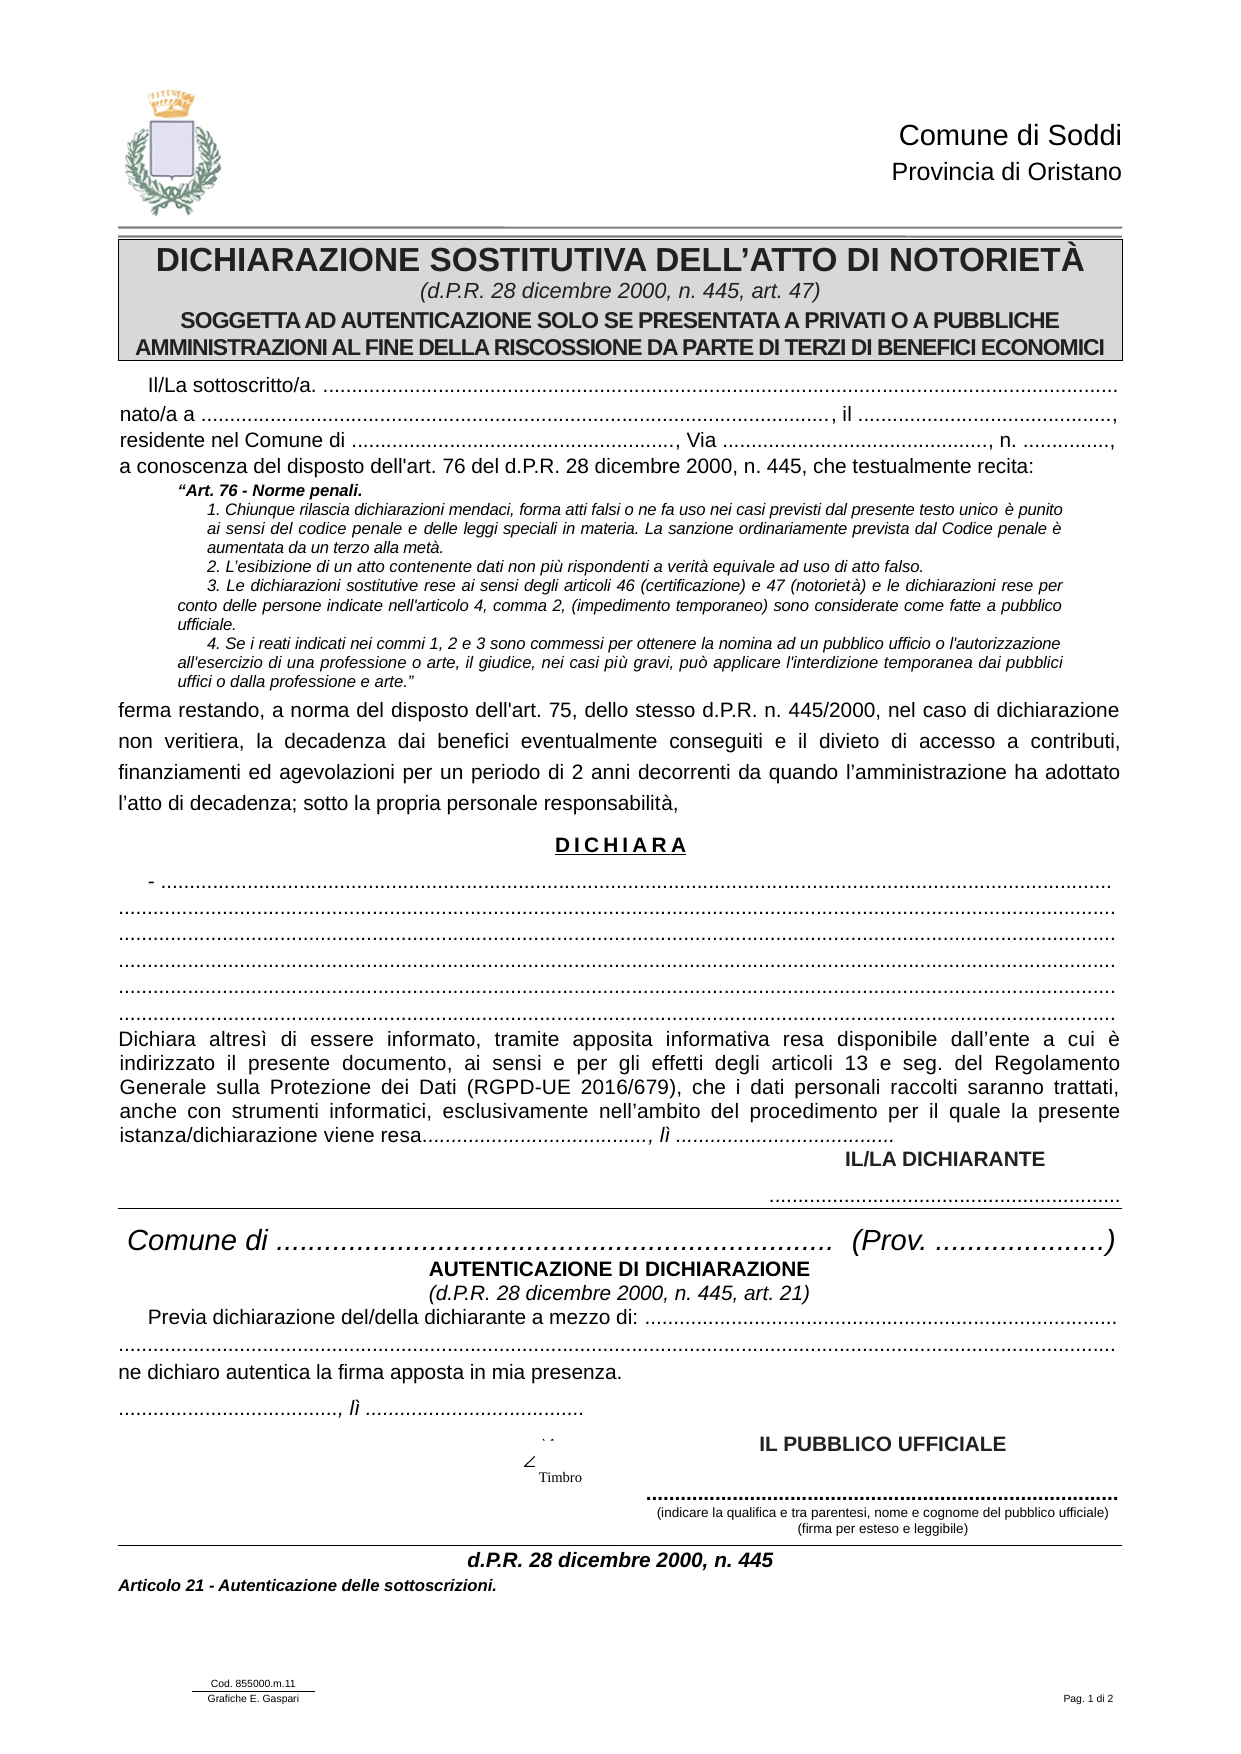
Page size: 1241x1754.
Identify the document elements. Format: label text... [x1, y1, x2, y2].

text Previa dichiarazione del/della dichiarante a mezzo di: .................................................................................. [118, 1304, 1122, 1328]
text Dichiara altresì di essere informato, tramite apposita informativa resa disponibile dall’ente a cui è indirizzato il presente documento, ai sensi e per gli effetti degli articoli 13 e seg. del Regolamento Generale sulla Protezione dei Dati (RGPD-UE 2016/679), che i dati personali raccolti saranno trattati, anche con strumenti informatici, esclusivamente nell’ambito del procedimento per il quale la presente istanza/dichiarazione viene resa......................................., lì ...................................... [118, 1027, 1122, 1146]
text 4. Se i reati indicati nei commi 1, 2 e 3 sono commessi per ottenere la nomina ad un pubblico ufficio o l'autorizzazione all'esercizio di una professione o arte, il giudice, nei casi più gravi, può applicare l'interdizione temporanea dai pubblici uffici o dalla professione e arte.” [177, 634, 1063, 691]
text (firma per esteso e leggibile) [643, 1520, 1122, 1536]
text Articolo 21 - Autenticazione delle sottoscrizioni. [118, 1576, 1122, 1595]
text ............................................................. [118, 1182, 1122, 1208]
text ............................................................................................................................................................................. [118, 1332, 1121, 1356]
text DICHIARA [119, 833, 1122, 857]
text Comune di Soddi [224, 118, 1122, 152]
text “Art. 76 - Norme penali. [177, 480, 1063, 499]
text ne dichiaro autentica la firma apposta in mia presenza. [118, 1359, 1121, 1383]
text .................................................................................. [643, 1481, 1122, 1505]
text IL PUBBLICO UFFICIALE [643, 1432, 1122, 1456]
text AUTENTICAZIONE DI DICHIARAZIONE [118, 1257, 1121, 1281]
text 3. Le dichiarazioni sostitutive rese ai sensi degli articoli 46 (certificazione) e 47 (notorietà) e le dichiarazioni rese per conto delle persone indicate nell'articolo 4, comma 2, (impedimento temporaneo) sono considerate come fatte a pubblico ufficiale. [177, 576, 1063, 634]
text residente nel Comune di ........................................................, Via .............................................., n. ..............., [119, 428, 1122, 452]
table_header DICHIARAZIONE SOSTITUTIVA DELL’ATTO DI NOTORIETÀ (d.P.R. 28 dicembre 2000, n. 445, art. 47) SOGGETTA AD AUTENTICAZIONE SOLO SE PRESENTATA A PRIVATI O A PUBBLICHE AMMINISTRAZIONI AL FINE DELLA RISCOSSIONE DA PARTE DI TERZI DI BENEFICI ECONOMICI [119, 240, 1122, 360]
text 2. L’esibizione di un atto contenente dati non più rispondenti a verità equivale ad uso di atto falso. [177, 557, 1063, 576]
text ............................................................................................................................................................................. [118, 895, 1122, 919]
text ......................................, lì ...................................... [118, 1396, 1122, 1420]
text ............................................................................................................................................................................. [118, 921, 1122, 945]
text d.P.R. 28 dicembre 2000, n. 445 [118, 1546, 1122, 1572]
text Comune di ..................................................................... (Prov. .....................) [120, 1223, 1122, 1257]
picture [122, 87, 224, 219]
text (indicare la qualifica e tra parentesi, nome e cognome del pubblico ufficiale) [643, 1505, 1122, 1520]
text ............................................................................................................................................................................. [118, 948, 1122, 972]
text 1. Chiunque rilascia dichiarazioni mendaci, forma atti falsi o ne fa uso nei casi previsti dal presente testo unico è punito ai sensi del codice penale e delle leggi speciali in materia. La sanzione ordinariamente prevista dal Codice penale è aumentata da un terzo alla metà. [207, 499, 1063, 557]
text ferma restando, a norma del disposto dell'art. 75, dello stesso d.P.R. n. 445/2000, nel caso di dichiarazione non veritiera, la decadenza dai benefici eventualmente conseguiti e il divieto di accesso a contributi, finanziamenti ed agevolazioni per un periodo di 2 anni decorrenti da quando l’amministrazione ha adottato l’atto di decadenza; sotto la propria personale responsabilità, [118, 697, 1122, 815]
text (d.P.R. 28 dicembre 2000, n. 445, art. 21) [118, 1281, 1121, 1304]
text ............................................................................................................................................................................. [118, 974, 1122, 998]
text - ..................................................................................................................................................................... [148, 868, 1122, 892]
text a conoscenza del disposto dell'art. 76 del d.P.R. 28 dicembre 2000, n. 445, che testualmente recita: [119, 454, 1122, 478]
text nato/a a ............................................................................................................., il ............................................, [119, 401, 1122, 425]
text Provincia di Oristano [224, 157, 1122, 185]
text IL/LA DICHIARANTE [768, 1146, 1122, 1170]
text Il/La sottoscritto/a. .......................................................................................................................................... [118, 373, 1122, 397]
text ............................................................................................................................................................................. [118, 1000, 1122, 1024]
